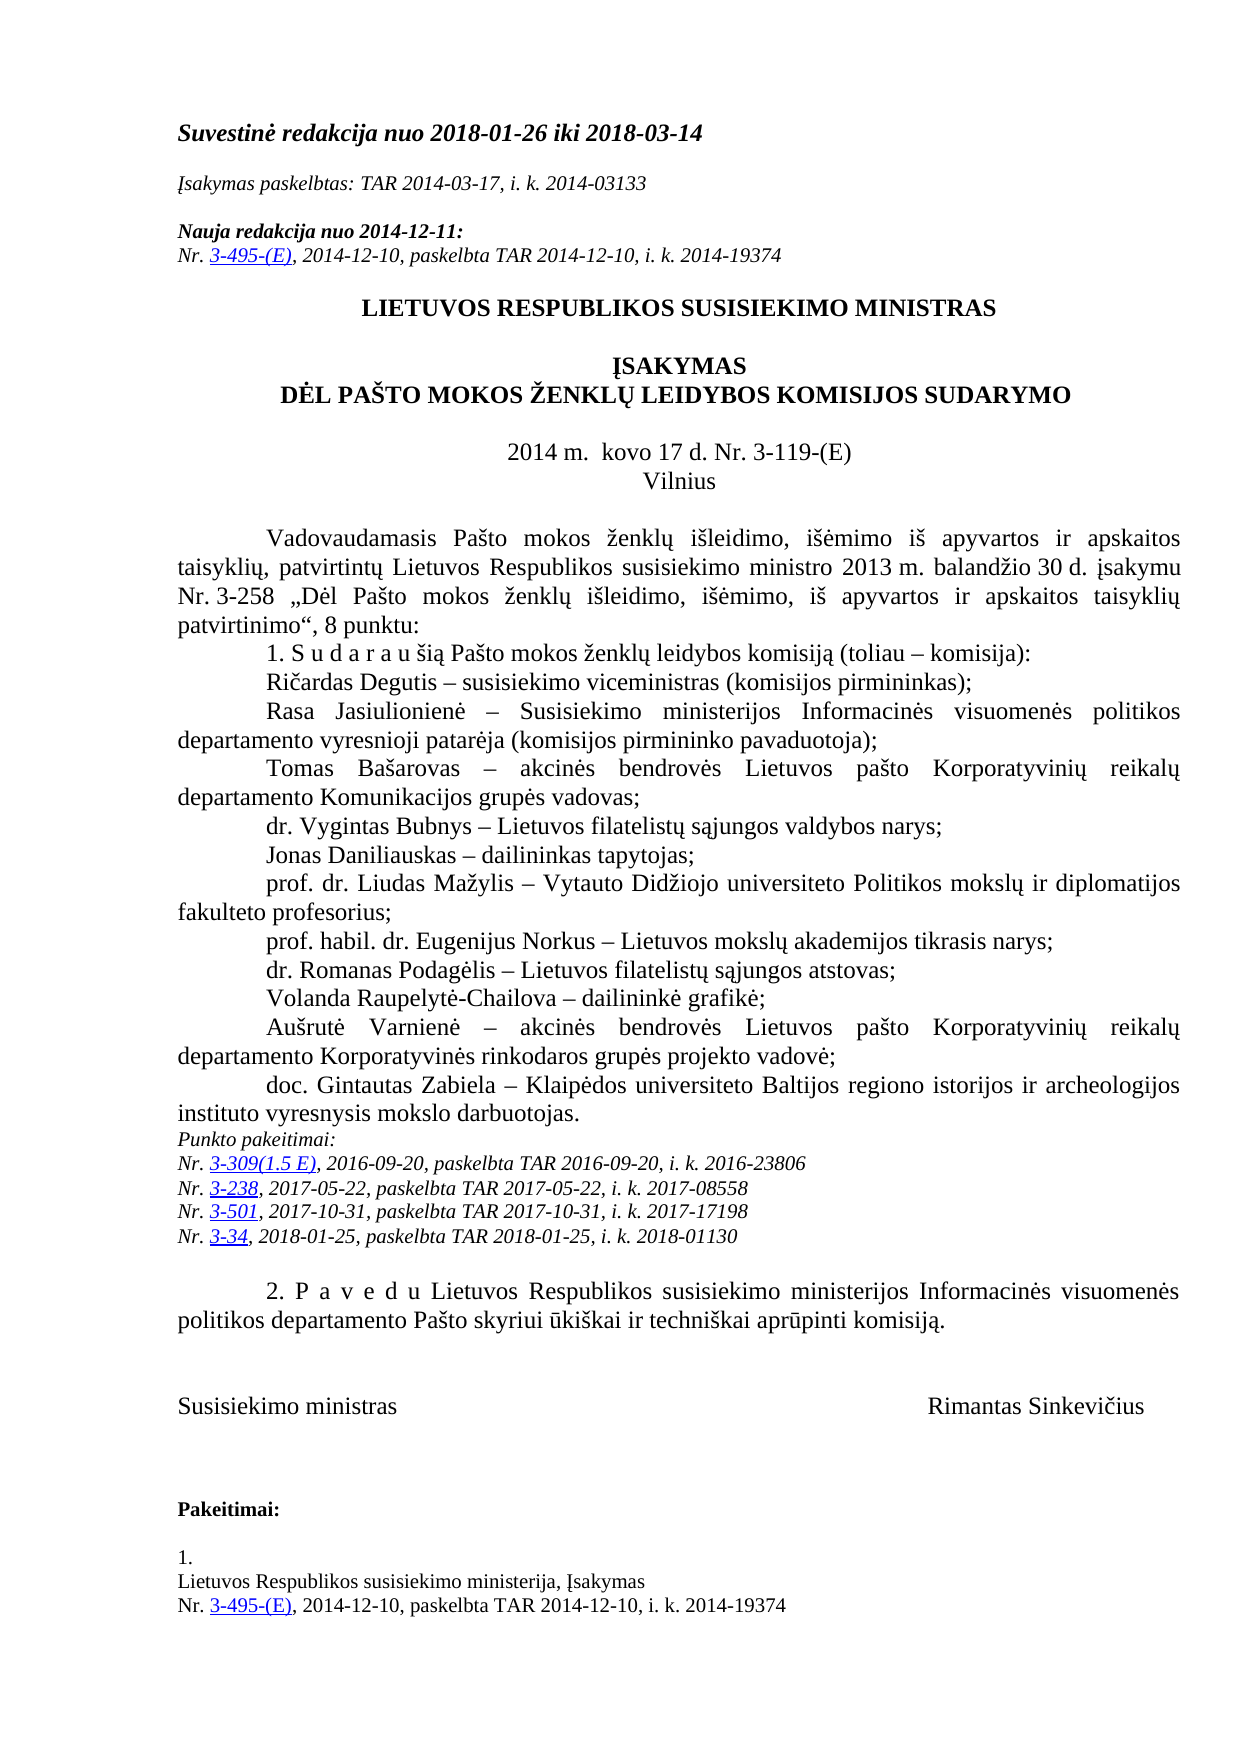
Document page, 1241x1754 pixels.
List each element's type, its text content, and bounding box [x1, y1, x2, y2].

text Vadovaudamasis Pašto mokos ženklų išleidimo, išėmimo iš apyvartos ir apskaitos taisyklių, patvirtintų Lietuvos Respublikos susisiekimo ministro 2013 m. balandžio 30 d. įsakymu Nr. 3-258 „Dėl Pašto mokos ženklų išleidimo, išėmimo, iš apyvartos ir apskaitos taisyklių patvirtinimo“, 8 punktu: [177, 523, 1181, 638]
text prof. habil. dr. Eugenijus Norkus – Lietuvos mokslų akademijos tikrasis narys; [177, 926, 1181, 955]
text doc. Gintautas Zabiela – Klaipėdos universiteto Baltijos regiono istorijos ir archeologijos instituto vyresnysis mokslo darbuotojas. [177, 1070, 1181, 1127]
text ĮSAKYMAS [177, 351, 1181, 380]
text Aušrutė Varnienė – akcinės bendrovės Lietuvos pašto Korporatyvinių reikalų departamento Korporatyvinės rinkodaros grupės projekto vadovė; [177, 1012, 1181, 1070]
text Nr. 3-501, 2017-10-31, paskelbta TAR 2017-10-31, i. k. 2017-17198 [177, 1199, 1181, 1223]
text Lietuvos Respublikos susisiekimo ministerija, Įsakymas [177, 1569, 1181, 1593]
text Nr. 3-34, 2018-01-25, paskelbta TAR 2018-01-25, i. k. 2018-01130 [177, 1223, 1181, 1248]
text DĖL PAŠTO MOKOS ŽENKLŲ LEIDYBOS KOMISIJOS SUDARYMO [177, 380, 1181, 408]
text Ričardas Degutis – susisiekimo viceministras (komisijos pirmininkas); [177, 667, 1181, 696]
text Punkto pakeitimai: [177, 1127, 1181, 1151]
text Rasa Jasiulionienė – Susisiekimo ministerijos Informacinės visuomenės politikos departamento vyresnioji patarėja (komisijos pirmininko pavaduotoja); [177, 696, 1181, 753]
text Vilnius [177, 466, 1181, 495]
text Įsakymas paskelbtas: TAR 2014-03-17, i. k. 2014-03133 [177, 171, 1181, 195]
text Nr. 3-495-(E), 2014-12-10, paskelbta TAR 2014-12-10, i. k. 2014-19374 [177, 1593, 1181, 1617]
text LIETUVOS RESPUBLIKOS SUSISIEKIMO MINISTRAS [177, 293, 1181, 322]
text Tomas Bašarovas – akcinės bendrovės Lietuvos pašto Korporatyvinių reikalų departamento Komunikacijos grupės vadovas; [177, 753, 1181, 811]
text Nr. 3-309(1.5 E), 2016-09-20, paskelbta TAR 2016-09-20, i. k. 2016-23806 [177, 1151, 1181, 1175]
text Nr. 3-495-(E), 2014-12-10, paskelbta TAR 2014-12-10, i. k. 2014-19374 [177, 243, 1181, 267]
text dr. Romanas Podagėlis – Lietuvos filatelistų sąjungos atstovas; [177, 955, 1181, 983]
text Pakeitimai: [177, 1497, 1181, 1521]
text Suvestinė redakcija nuo 2018-01-26 iki 2018-03-14 [177, 118, 1181, 147]
text Jonas Daniliauskas – dailininkas tapytojas; [177, 840, 1181, 868]
text 1. [177, 1545, 1181, 1569]
text 1. S u d a r a u šią Pašto mokos ženklų leidybos komisiją (toliau – komisija): [177, 638, 1181, 667]
text 2. P a v e d u Lietuvos Respublikos susisiekimo ministerijos Informacinės visuomenės politikos departamento Pašto skyriui ūkiškai ir techniškai aprūpinti komisiją. [177, 1276, 1181, 1334]
text Nauja redakcija nuo 2014-12-11: [177, 219, 1181, 243]
text dr. Vygintas Bubnys – Lietuvos filatelistų sąjungos valdybos narys; [177, 811, 1181, 840]
text Susisiekimo ministras Rimantas Sinkevičius [177, 1391, 1181, 1420]
text Nr. 3-238, 2017-05-22, paskelbta TAR 2017-05-22, i. k. 2017-08558 [177, 1175, 1181, 1199]
text prof. dr. Liudas Mažylis – Vytauto Didžiojo universiteto Politikos mokslų ir diplomatijos fakulteto profesorius; [177, 868, 1181, 926]
text 2014 m. kovo 17 d. Nr. 3-119-(E) [177, 437, 1181, 466]
text Volanda Raupelytė-Chailova – dailininkė grafikė; [177, 983, 1181, 1012]
